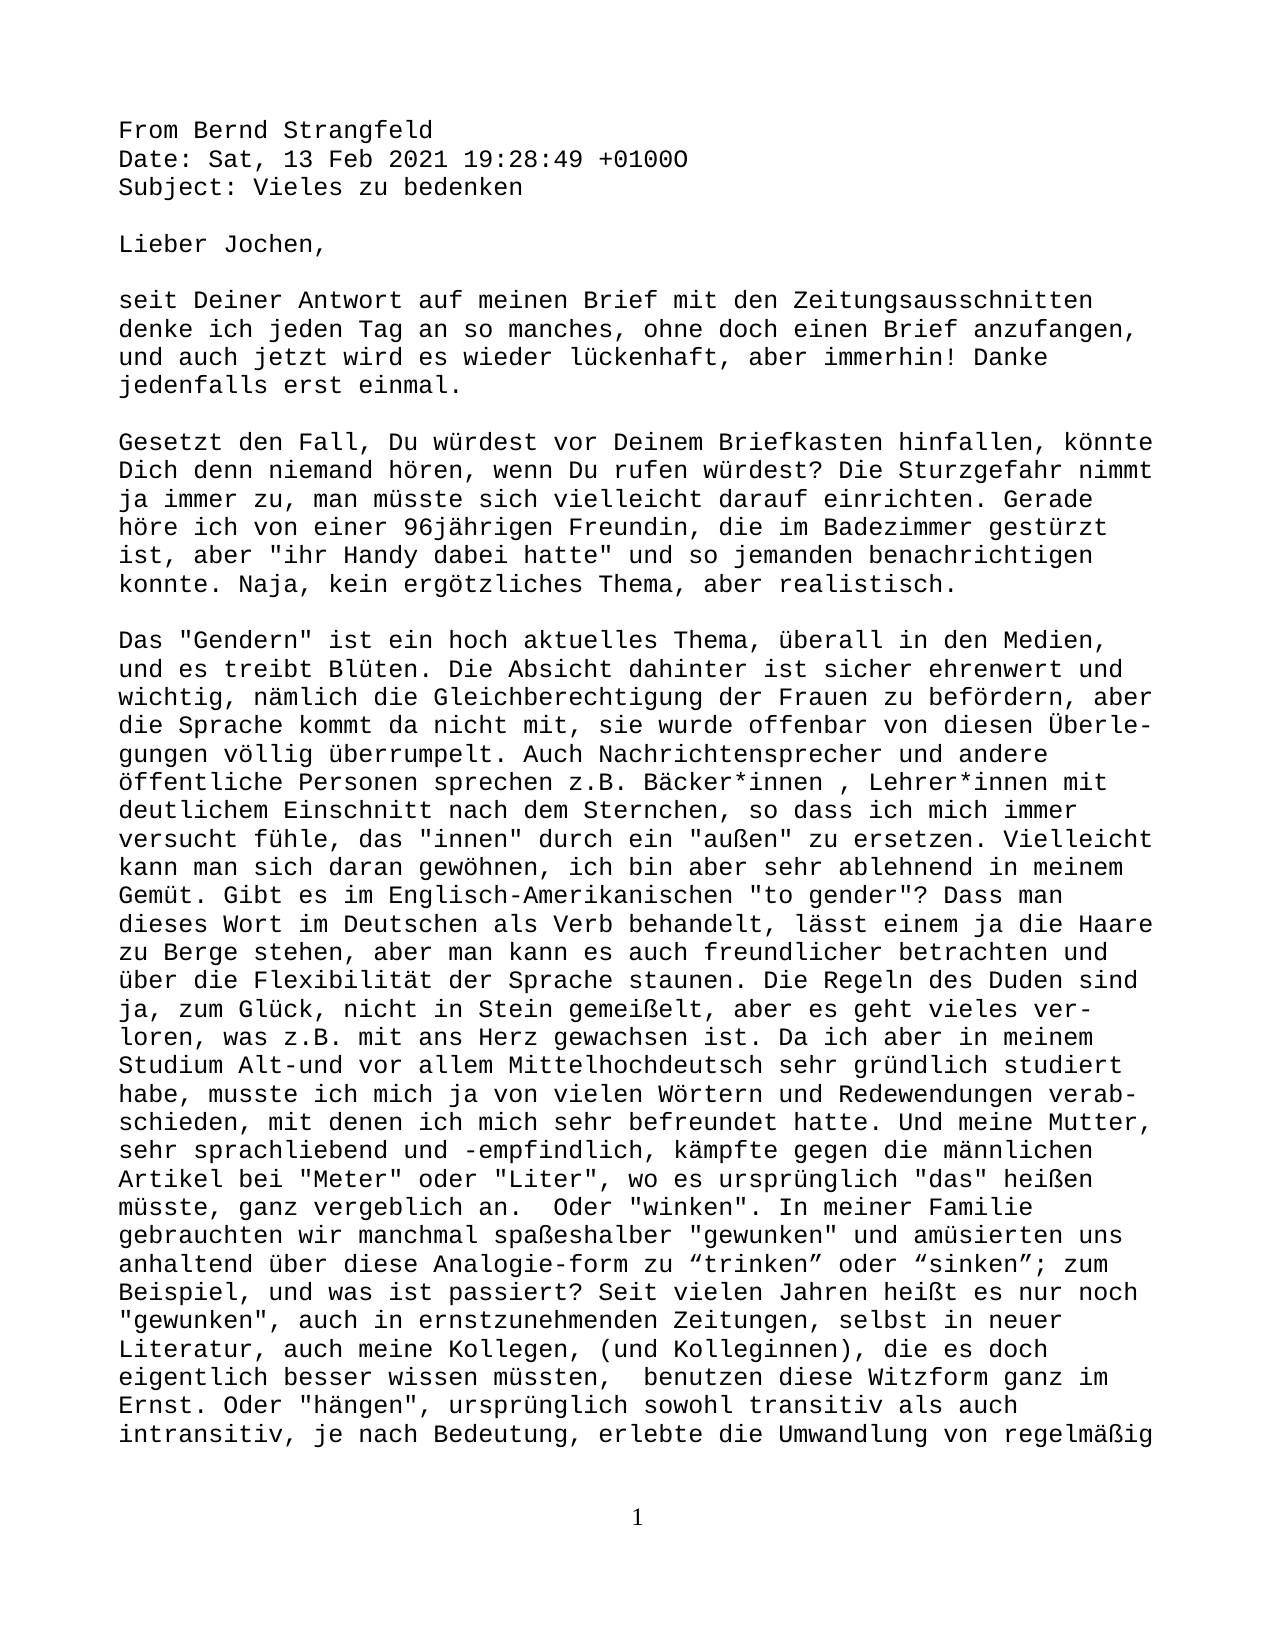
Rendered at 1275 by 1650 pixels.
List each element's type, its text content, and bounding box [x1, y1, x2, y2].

text seit Deiner Antwort auf meinen Brief mit den Zeitungsausschnitten denke ich jeden Tag an so manches, ohne doch einen Brief anzufangen, und auch jetzt wird es wieder lückenhaft, aber immerhin! Danke jedenfalls erst einmal. [118, 288, 1157, 401]
text Gesetzt den Fall, Du würdest vor Deinem Briefkasten hinfallen, könnte Dich denn niemand hören, wenn Du rufen würdest? Die Sturzgefahr nimmt ja immer zu, man müsste sich vielleicht darauf einrichten. Gerade höre ich von einer 96jährigen Freundin, die im Badezimmer gestürzt ist, aber "ihr Handy dabei hatte" und so jemanden benachrichtigen konnte. Naja, kein ergötzliches Thema, aber realistisch. [118, 430, 1157, 600]
text Lieber Jochen, [118, 231, 1157, 260]
text From Bernd Strangfeld [118, 118, 1157, 146]
text Date: Sat, 13 Feb 2021 19:28:49 +0100O [118, 146, 1157, 175]
text Subject: Vieles zu bedenken [118, 175, 1157, 203]
text Das "Gendern" ist ein hoch aktuelles Thema, überall in den Medien, und es treibt Blüten. Die Absicht dahinter ist sicher ehrenwert und wichtig, nämlich die Gleichberechtigung der Frauen zu befördern, aber die Sprache kommt da nicht mit, sie wurde offenbar von diesen Überle-gungen völlig überrumpelt. Auch Nachrichtensprecher und andere öffentliche Personen sprechen z.B. Bäcker*innen , Lehrer*innen mit deutlichem Einschnitt nach dem Sternchen, so dass ich mich immer versucht fühle, das "innen" durch ein "außen" zu ersetzen. Vielleicht kann man sich daran gewöhnen, ich bin aber sehr ablehnend in meinem Gemüt. Gibt es im Englisch-Amerikanischen "to gender"? Dass man dieses Wort im Deutschen als Verb behandelt, lässt einem ja die Haare zu Berge stehen, aber man kann es auch freundlicher betrachten und über die Flexibilität der Sprache staunen. Die Regeln des Duden sind ja, zum Glück, nicht in Stein gemeißelt, aber es geht vieles ver-loren, was z.B. mit ans Herz gewachsen ist. Da ich aber in meinem Studium Alt-und vor allem Mittelhochdeutsch sehr gründlich studiert habe, musste ich mich ja von vielen Wörtern und Redewendungen verab-schieden, mit denen ich mich sehr befreundet hatte. Und meine Mutter, sehr sprachliebend und -empfindlich, kämpfte gegen die männlichen Artikel bei "Meter" oder "Liter", wo es ursprünglich "das" heißen müsste, ganz vergeblich an. Oder "winken". In meiner Familie gebrauchten wir manchmal spaßeshalber "gewunken" und amüsierten uns anhaltend über diese Analogie-form zu “trinken” oder “sinken”; zum Beispiel, und was ist passiert? Seit vielen Jahren heißt es nur noch "gewunken", auch in ernstzunehmenden Zeitungen, selbst in neuer Literatur, auch meine Kollegen, (und Kolleginnen), die es doch eigentlich besser wissen müssten, benutzen diese Witzform ganz im Ernst. Oder "hängen", ursprünglich sowohl transitiv als auch intransitiv, je nach Bedeutung, erlebte die Umwandlung von regelmäßig [118, 628, 1157, 1450]
